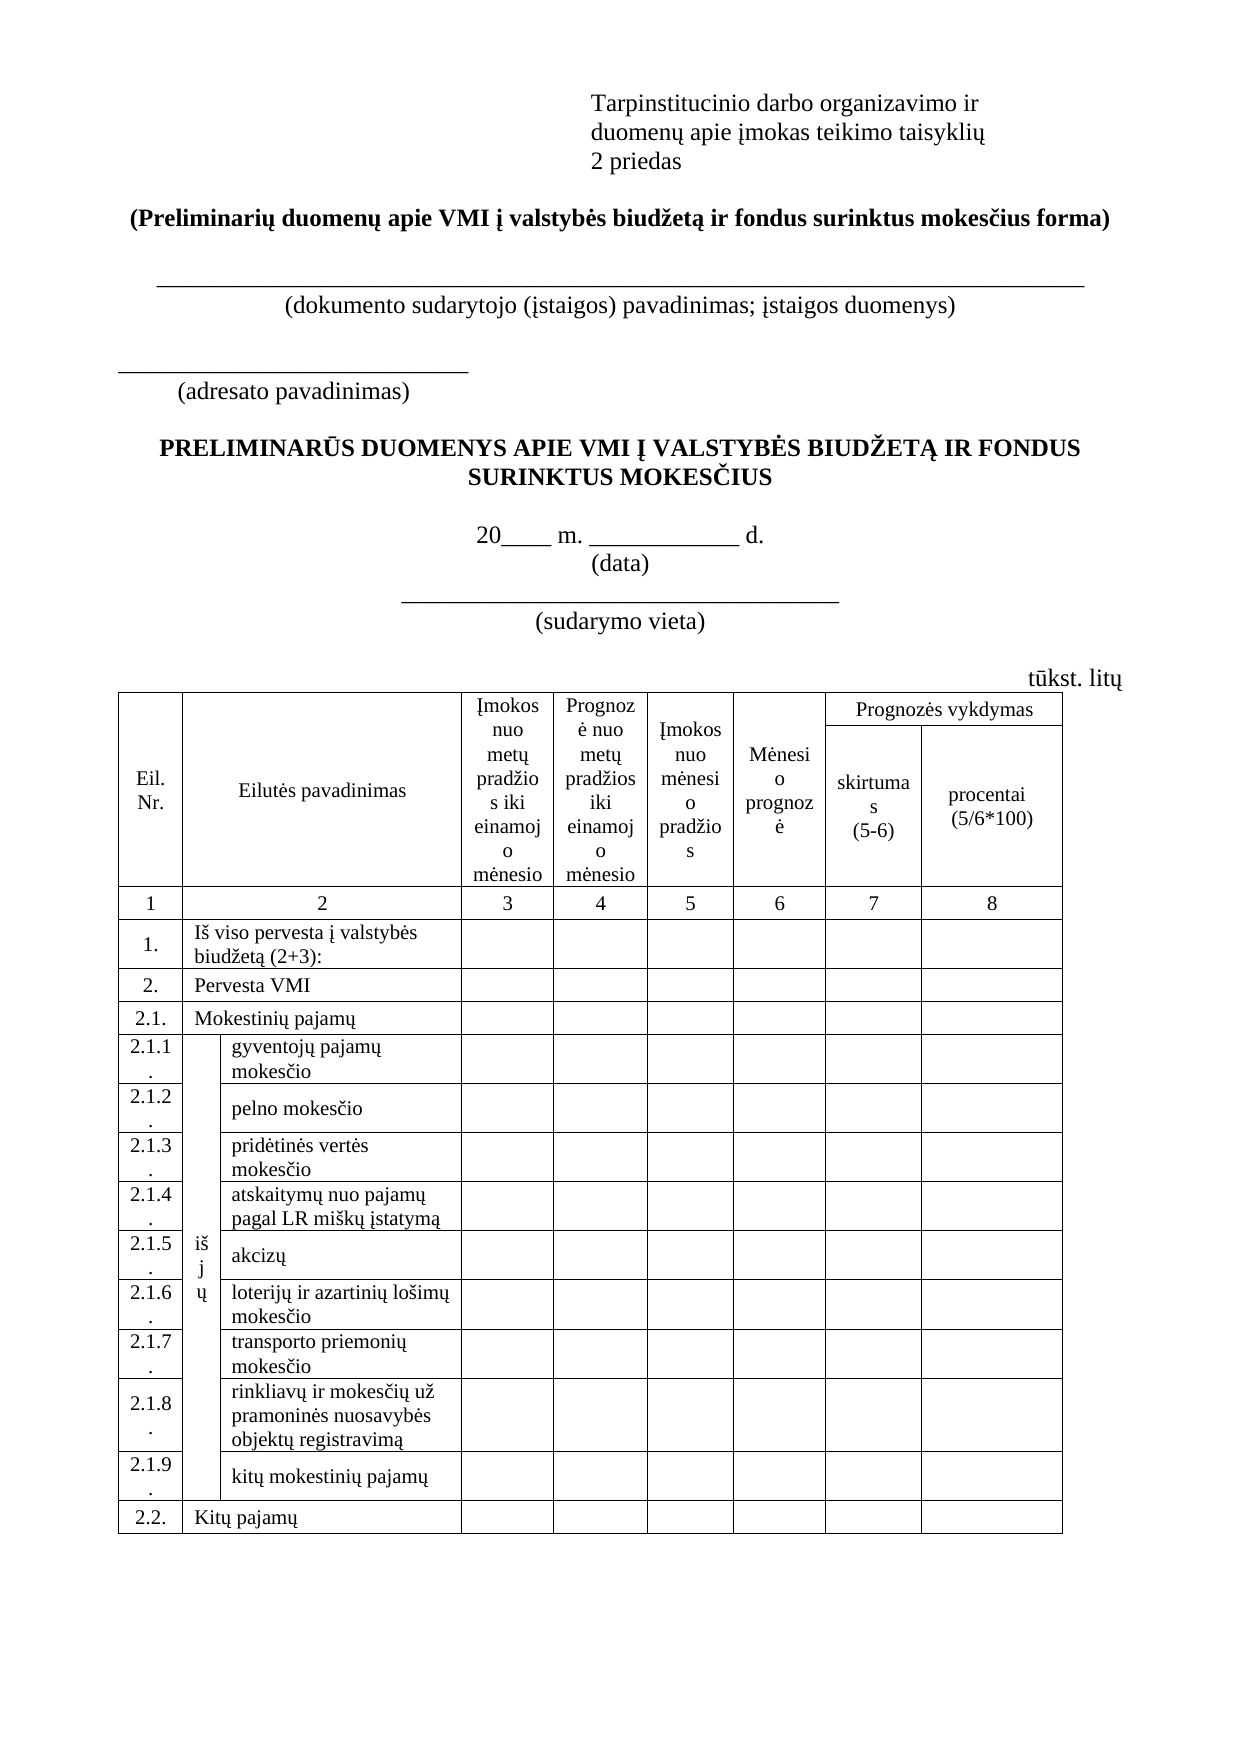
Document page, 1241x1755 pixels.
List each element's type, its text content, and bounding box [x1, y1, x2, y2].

table_cell [922, 1452, 1062, 1500]
table_cell [648, 1231, 733, 1279]
text PRELIMINARŪS DUOMENYS APIE VMI Į VALSTYBĖS BIUDŽETĄ IR FONDUS SURINKTUS MOKESČIUS [118, 433, 1122, 491]
table_cell [734, 1330, 825, 1378]
table_cell [554, 1330, 647, 1378]
table_cell [462, 1084, 553, 1132]
table_cell [554, 920, 647, 968]
table_cell [922, 1182, 1062, 1230]
table_cell loterijų ir azartinių lošimų mokesčio [221, 1280, 461, 1328]
table_header Mėnesio prognozė [734, 693, 825, 886]
table_cell [554, 1035, 647, 1083]
table_cell iš jų [183, 1035, 220, 1500]
table_cell 2.1. [119, 1002, 182, 1033]
table_cell [826, 969, 921, 1001]
table_cell [922, 1002, 1062, 1033]
table_cell [462, 969, 553, 1001]
text tūkst. litų [118, 663, 1122, 692]
table_cell [734, 1133, 825, 1181]
table_cell transporto priemonių mokesčio [221, 1330, 461, 1378]
table_cell [734, 1084, 825, 1132]
table_cell [648, 1501, 733, 1533]
table_cell [922, 1231, 1062, 1279]
table_cell [826, 920, 921, 968]
table_cell [554, 1452, 647, 1500]
table_cell [648, 1330, 733, 1378]
text _ [118, 261, 1122, 290]
table_cell 2.1.5. [119, 1231, 182, 1279]
table_header Prognozė nuo metų pradžios iki einamojo mėnesio [554, 693, 647, 886]
table_cell 2.1.4. [119, 1182, 182, 1230]
table_cell Pervesta VMI [183, 969, 461, 1001]
table_cell [922, 1133, 1062, 1181]
table_cell [648, 969, 733, 1001]
table_cell [734, 1379, 825, 1451]
table_cell [554, 1280, 647, 1328]
table_cell [826, 1379, 921, 1451]
table_cell [554, 1084, 647, 1132]
table_cell [462, 1452, 553, 1500]
text 2 priedas [591, 146, 1122, 175]
table_cell 2.1.1. [119, 1035, 182, 1083]
table_cell [922, 1280, 1062, 1328]
table_cell [826, 1280, 921, 1328]
table_cell [462, 1035, 553, 1083]
table_cell [462, 920, 553, 968]
table_cell [826, 1231, 921, 1279]
table_cell [462, 1002, 553, 1033]
table_cell [826, 1182, 921, 1230]
table_cell [462, 1379, 553, 1451]
table_cell akcizų [221, 1231, 461, 1279]
table_header Įmokos nuo mėnesio pradžios [648, 693, 733, 886]
table_cell [462, 1231, 553, 1279]
table_cell 2.1.2. [119, 1084, 182, 1132]
table_cell 1. [119, 920, 182, 968]
text 20____ m. ____________ d. [118, 520, 1122, 548]
table_cell [922, 920, 1062, 968]
table_cell [826, 1501, 921, 1533]
table_cell [734, 1002, 825, 1033]
table_cell [922, 1035, 1062, 1083]
table_cell Iš viso pervesta į valstybės biudžetą (2+3): [183, 920, 461, 968]
table_cell [554, 969, 647, 1001]
table_cell [648, 1035, 733, 1083]
table_cell [826, 1084, 921, 1132]
table_cell [734, 920, 825, 968]
table_cell [648, 920, 733, 968]
table_cell 7 [826, 887, 921, 919]
table_cell [826, 1002, 921, 1033]
text Tarpinstitucinio darbo organizavimo ir [591, 88, 1122, 117]
table_cell 2.1.8. [119, 1379, 182, 1451]
table_cell 2.1.9. [119, 1452, 182, 1500]
text (dokumento sudarytojo (įstaigos) pavadinimas; įstaigos duomenys) [118, 290, 1122, 318]
table_cell Kitų pajamų [183, 1501, 461, 1533]
table_cell 2.1.3. [119, 1133, 182, 1181]
table_cell [826, 1133, 921, 1181]
table_cell 6 [734, 887, 825, 919]
table_cell [922, 1501, 1062, 1533]
table_cell [734, 1231, 825, 1279]
table_cell [922, 1084, 1062, 1132]
table_cell [826, 1330, 921, 1378]
table_cell [922, 1379, 1062, 1451]
table_cell [734, 1035, 825, 1083]
table_cell [648, 1133, 733, 1181]
table_cell [554, 1133, 647, 1181]
table_cell [462, 1133, 553, 1181]
text ___________________________________ [118, 577, 1122, 606]
table_cell 4 [554, 887, 647, 919]
table_cell kitų mokestinių pajamų [221, 1452, 461, 1500]
table_cell [734, 1280, 825, 1328]
table_header Prognozės vykdymas [826, 693, 1062, 725]
table_cell [462, 1501, 553, 1533]
table_cell [648, 1280, 733, 1328]
table_cell pelno mokesčio [221, 1084, 461, 1132]
table_cell 2 [183, 887, 461, 919]
table_cell 2.1.6. [119, 1280, 182, 1328]
table_cell 2.1.7. [119, 1330, 182, 1378]
text duomenų apie įmokas teikimo taisyklių [591, 117, 1122, 146]
table_cell 2.2. [119, 1501, 182, 1533]
table_cell Mokestinių pajamų [183, 1002, 461, 1033]
table_cell 1 [119, 887, 182, 919]
table_cell [648, 1084, 733, 1132]
table_cell [554, 1231, 647, 1279]
table_header Eilutės pavadinimas [183, 693, 461, 886]
text ____________________________ [118, 347, 1122, 376]
text (data) [118, 548, 1122, 577]
table_cell gyventojų pajamų mokesčio [221, 1035, 461, 1083]
table_cell procentai (5/6*100) [922, 726, 1062, 886]
table_header Įmokos nuo metų pradžios iki einamojo mėnesio [462, 693, 553, 886]
table_cell [648, 1002, 733, 1033]
table_cell 8 [922, 887, 1062, 919]
table_cell skirtumas (5-6) [826, 726, 921, 886]
table_cell [922, 1330, 1062, 1378]
table_cell [462, 1182, 553, 1230]
table_cell [554, 1002, 647, 1033]
table_cell [648, 1452, 733, 1500]
table_cell [554, 1182, 647, 1230]
table_cell [648, 1182, 733, 1230]
table_cell [826, 1035, 921, 1083]
table_cell atskaitymų nuo pajamų pagal LR miškų įstatymą [221, 1182, 461, 1230]
table_header Eil. Nr. [119, 693, 182, 886]
table_cell [554, 1501, 647, 1533]
table_cell [554, 1379, 647, 1451]
table_cell [734, 1182, 825, 1230]
text (sudarymo vieta) [118, 606, 1122, 635]
table_cell pridėtinės vertės mokesčio [221, 1133, 461, 1181]
text (adresato pavadinimas) [118, 376, 1122, 405]
table_cell 5 [648, 887, 733, 919]
table_cell [462, 1280, 553, 1328]
table_cell rinkliavų ir mokesčių už pramoninės nuosavybės objektų registravimą [221, 1379, 461, 1451]
table_cell [922, 969, 1062, 1001]
table_cell [648, 1379, 733, 1451]
table_cell [826, 1452, 921, 1500]
text (Preliminarių duomenų apie VMI į valstybės biudžetą ir fondus surinktus mokesčius forma) [118, 203, 1122, 232]
table_cell [734, 1501, 825, 1533]
table_cell 2. [119, 969, 182, 1001]
table_cell [462, 1330, 553, 1378]
table_cell [734, 969, 825, 1001]
table_cell [734, 1452, 825, 1500]
table_cell 3 [462, 887, 553, 919]
